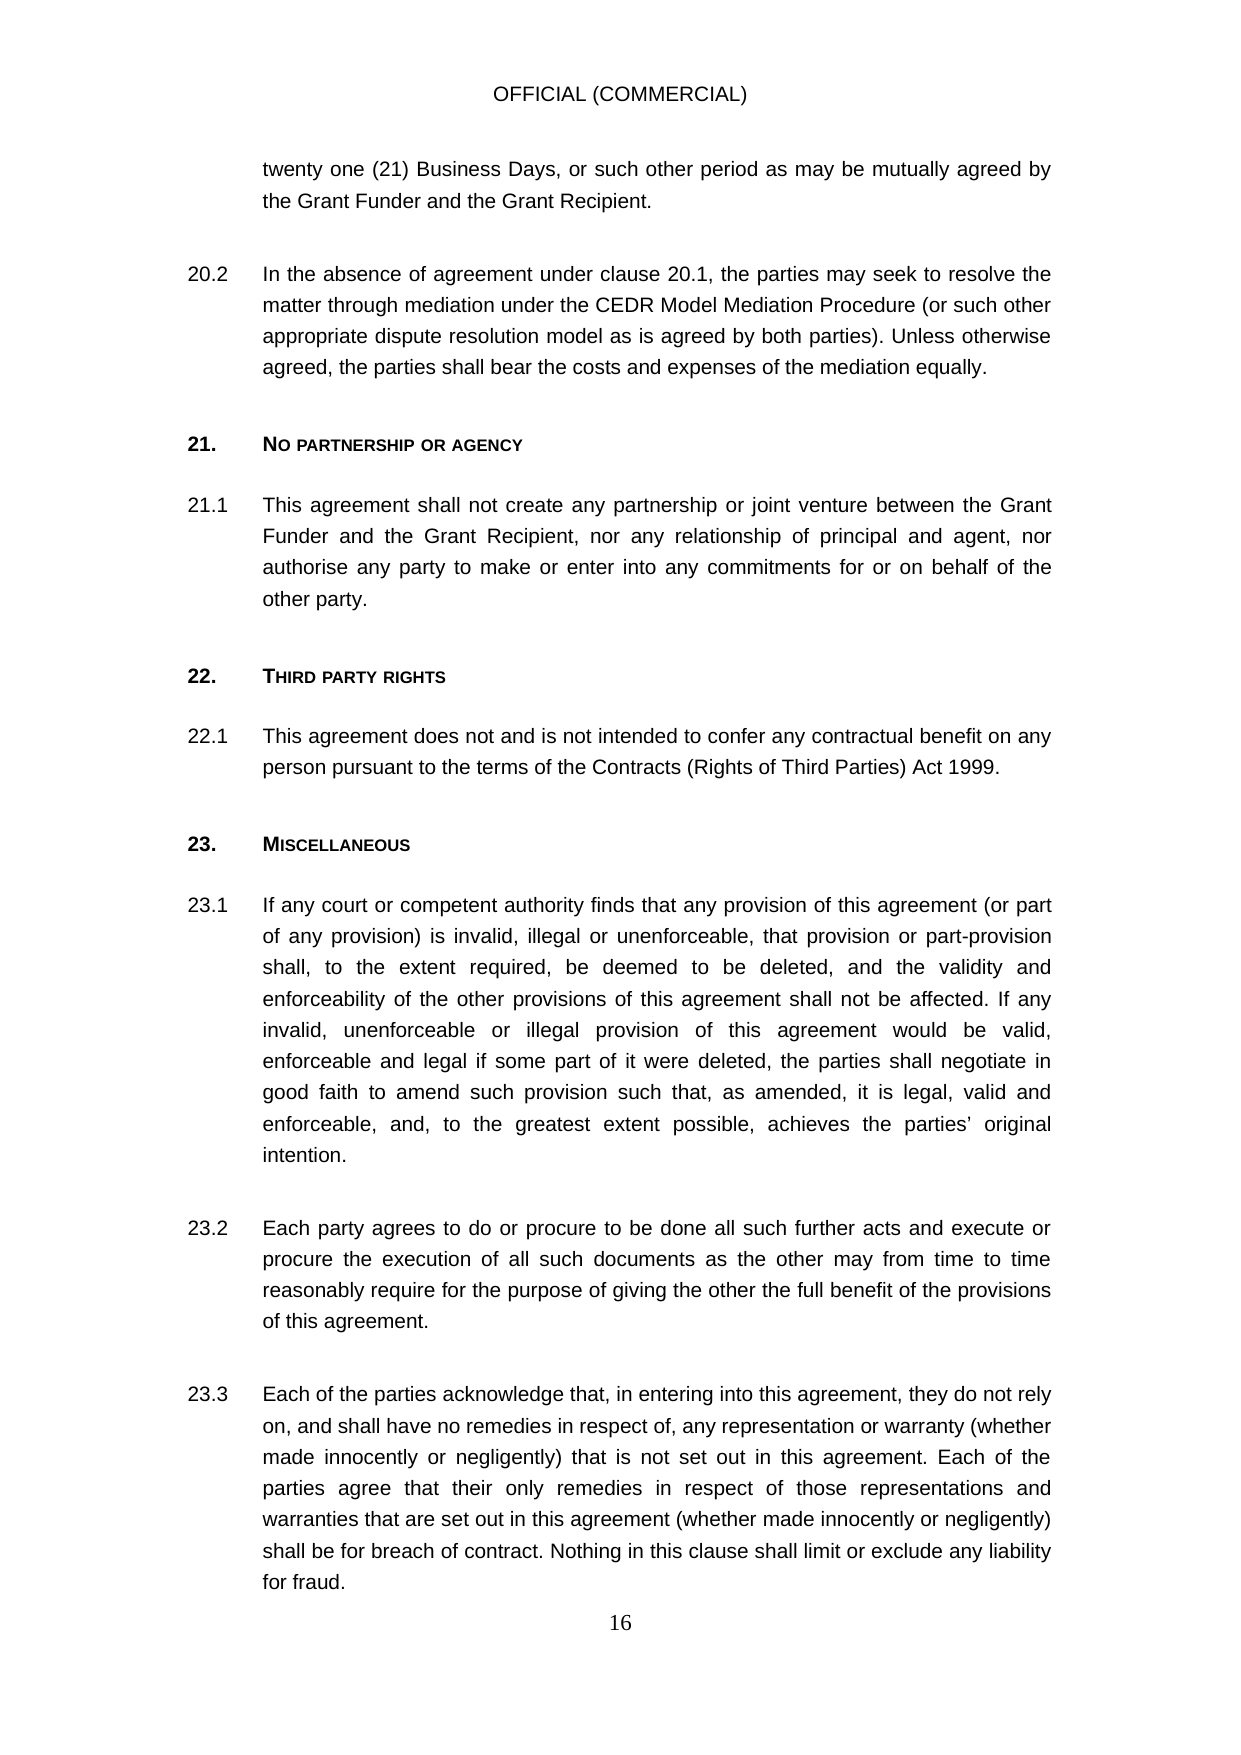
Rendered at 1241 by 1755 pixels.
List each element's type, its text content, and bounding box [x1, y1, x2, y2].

subtitle twenty one (21) Business Days, or such other period as may be mutually agreed by the Grant Funder and the Grant Recipient. [187, 150, 1053, 212]
subtitle If any court or competent authority finds that any provision of this agreement (or part of any provision) is invalid, illegal or unenforceable, that provision or part-provision shall, to the extent required, be deemed to be deleted, and the validity and enforceability of the other provisions of this agreement shall not be affected. If any invalid, unenforceable or illegal provision of this agreement would be valid, enforceable and legal if some part of it were deleted, the parties shall negotiate in good faith to amend such provision such that, as amended, it is legal, valid and enforceable, and, to the greatest extent possible, achieves the parties’ original intention. [187, 885, 1053, 1167]
subtitle No partnership or agency [187, 425, 1053, 456]
subtitle This agreement does not and is not intended to confer any contractual benefit on any person pursuant to the terms of the Contracts (Rights of Third Parties) Act 1999. [187, 717, 1053, 779]
subtitle Miscellaneous [187, 825, 1053, 856]
subtitle Each of the parties acknowledge that, in entering into this agreement, they do not rely on, and shall have no remedies in respect of, any representation or warranty (whether made innocently or negligently) that is not set out in this agreement. Each of the parties agree that their only remedies in respect of those representations and warranties that are set out in this agreement (whether made innocently or negligently) shall be for breach of contract. Nothing in this clause shall limit or exclude any liability for fraud. [187, 1375, 1053, 1594]
subtitle This agreement shall not create any partnership or joint venture between the Grant Funder and the Grant Recipient, nor any relationship of principal and agent, nor authorise any party to make or enter into any commitments for or on behalf of the other party. [187, 485, 1053, 610]
subtitle Each party agrees to do or procure to be done all such further acts and execute or procure the execution of all such documents as the other may from time to time reasonably require for the purpose of giving the other the full benefit of the provisions of this agreement. [187, 1208, 1053, 1333]
subtitle In the absence of agreement under clause 20.1, the parties may seek to resolve the matter through mediation under the CEDR Model Mediation Procedure (or such other appropriate dispute resolution model as is agreed by both parties). Unless otherwise agreed, the parties shall bear the costs and expenses of the mediation equally. [187, 254, 1053, 379]
subtitle Third party rights [187, 656, 1053, 687]
